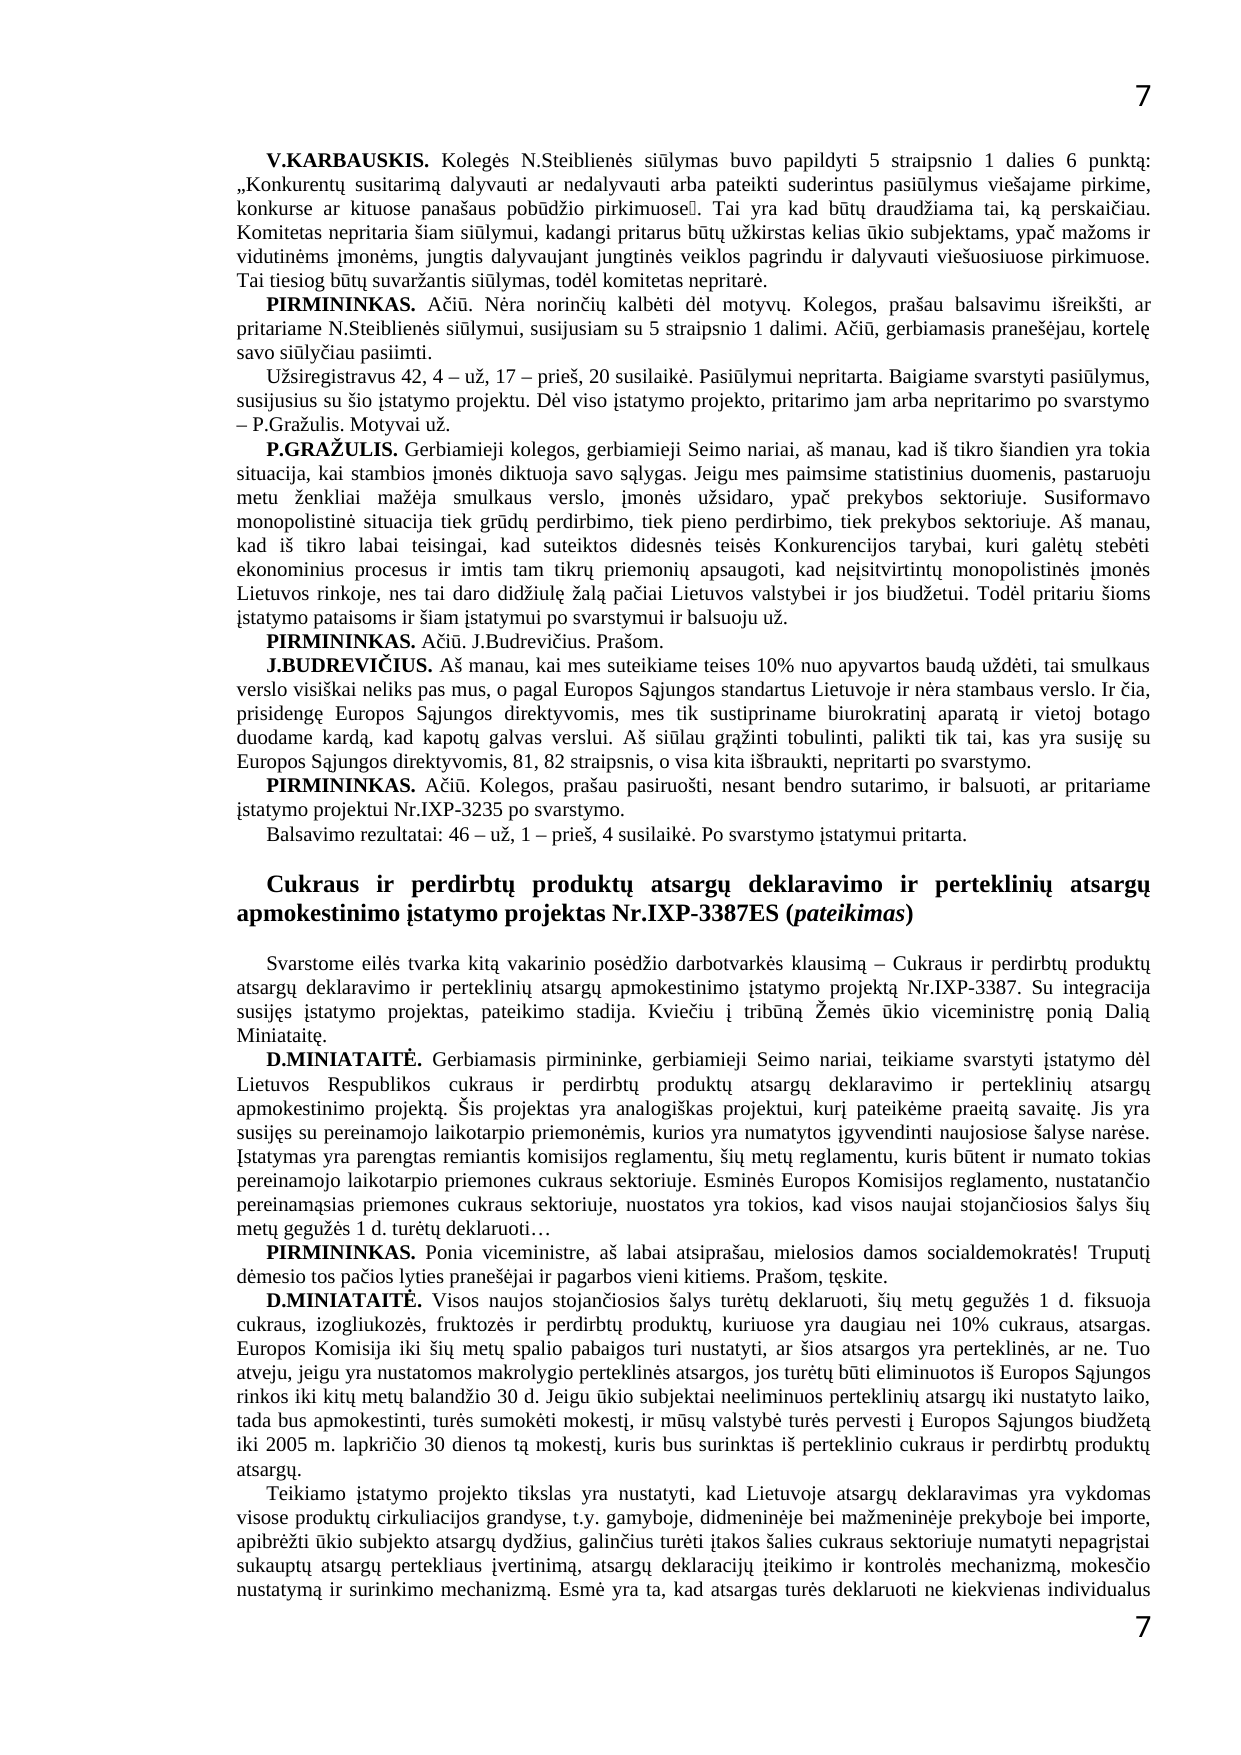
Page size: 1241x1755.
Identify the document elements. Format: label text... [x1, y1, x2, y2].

text Svarstome eilės tvarka kitą vakarinio posėdžio darbotvarkės klausimą – Cukraus ir perdirbtų produktų atsargų deklaravimo ir perteklinių atsargų apmokestinimo įstatymo projektą Nr.IXP-3387. Su integracija susijęs įstatymo projektas, pateikimo stadija. Kviečiu į tribūną Žemės ūkio viceministrę ponią Dalią Miniataitę. [236, 951, 1152, 1047]
text D.MINIATAITĖ. Gerbiamasis pirmininke, gerbiamieji Seimo nariai, teikiame svarstyti įstatymo dėl Lietuvos Respublikos cukraus ir perdirbtų produktų atsargų deklaravimo ir perteklinių atsargų apmokestinimo projektą. Šis projektas yra analogiškas projektui, kurį pateikėme praeitą savaitę. Jis yra susijęs su pereinamojo laikotarpio priemonėmis, kurios yra numatytos įgyvendinti naujosiose šalyse narėse. Įstatymas yra parengtas remiantis komisijos reglamentu, šių metų reglamentu, kuris būtent ir numato tokias pereinamojo laikotarpio priemones cukraus sektoriuje. Esminės Europos Komisijos reglamento, nustatančio pereinamąsias priemones cukraus sektoriuje, nuostatos yra tokios, kad visos naujai stojančiosios šalys šių metų gegužės 1 d. turėtų deklaruoti… [236, 1047, 1152, 1240]
text PIRMININKAS. Ačiū. J.Budrevičius. Prašom. [236, 629, 1152, 653]
text Cukraus ir perdirbtų produktų atsargų deklaravimo ir perteklinių atsargų apmokestinimo įstatymo projektas Nr.IXP-3387ES (pateikimas) [236, 869, 1152, 927]
text J.BUDREVIČIUS. Aš manau, kai mes suteikiame teises 10% nuo apyvartos baudą uždėti, tai smulkaus verslo visiškai neliks pas mus, o pagal Europos Sąjungos standartus Lietuvoje ir nėra stambaus verslo. Ir čia, prisidengę Europos Sąjungos direktyvomis, mes tik sustipriname biurokratinį aparatą ir vietoj botago duodame kardą, kad kapotų galvas verslui. Aš siūlau grąžinti tobulinti, palikti tik tai, kas yra susiję su Europos Sąjungos direktyvomis, 81, 82 straipsnis, o visa kita išbraukti, nepritarti po svarstymo. [236, 653, 1152, 773]
text D.MINIATAITĖ. Visos naujos stojančiosios šalys turėtų deklaruoti, šių metų gegužės 1 d. fiksuoja cukraus, izogliukozės, fruktozės ir perdirbtų produktų, kuriuose yra daugiau nei 10% cukraus, atsargas. Europos Komisija iki šių metų spalio pabaigos turi nustatyti, ar šios atsargos yra perteklinės, ar ne. Tuo atveju, jeigu yra nustatomos makrolygio perteklinės atsargos, jos turėtų būti eliminuotos iš Europos Sąjungos rinkos iki kitų metų balandžio 30 d. Jeigu ūkio subjektai neeliminuos perteklinių atsargų iki nustatyto laiko, tada bus apmokestinti, turės sumokėti mokestį, ir mūsų valstybė turės pervesti į Europos Sąjungos biudžetą iki 2005 m. lapkričio 30 dienos tą mokestį, kuris bus surinktas iš perteklinio cukraus ir perdirbtų produktų atsargų. [236, 1288, 1152, 1481]
text P.GRAŽULIS. Gerbiamieji kolegos, gerbiamieji Seimo nariai, aš manau, kad iš tikro šiandien yra tokia situacija, kai stambios įmonės diktuoja savo sąlygas. Jeigu mes paimsime statistinius duomenis, pastaruoju metu ženkliai mažėja smulkaus verslo, įmonės užsidaro, ypač prekybos sektoriuje. Susiformavo monopolistinė situacija tiek grūdų perdirbimo, tiek pieno perdirbimo, tiek prekybos sektoriuje. Aš manau, kad iš tikro labai teisingai, kad suteiktos didesnės teisės Konkurencijos tarybai, kuri galėtų stebėti ekonominius procesus ir imtis tam tikrų priemonių apsaugoti, kad neįsitvirtintų monopolistinės įmonės Lietuvos rinkoje, nes tai daro didžiulę žalą pačiai Lietuvos valstybei ir jos biudžetui. Todėl pritariu šioms įstatymo pataisoms ir šiam įstatymui po svarstymui ir balsuoju už. [236, 436, 1152, 629]
text Balsavimo rezultatai: 46 – už, 1 – prieš, 4 susilaikė. Po svarstymo įstatymui pritarta. [236, 821, 1152, 846]
text PIRMININKAS. Ačiū. Kolegos, prašau pasiruošti, nesant bendro sutarimo, ir balsuoti, ar pritariame įstatymo projektui Nr.IXP-3235 po svarstymo. [236, 773, 1152, 821]
text PIRMININKAS. Ačiū. Nėra norinčių kalbėti dėl motyvų. Kolegos, prašau balsavimu išreikšti, ar pritariame N.Steiblienės siūlymui, susijusiam su 5 straipsnio 1 dalimi. Ačiū, gerbiamasis pranešėjau, kortelę savo siūlyčiau pasiimti. [236, 292, 1152, 364]
text Užsiregistravus 42, 4 – už, 17 – prieš, 20 susilaikė. Pasiūlymui nepritarta. Baigiame svarstyti pasiūlymus, susijusius su šio įstatymo projektu. Dėl viso įstatymo projekto, pritarimo jam arba nepritarimo po svarstymo – P.Gražulis. Motyvai už. [236, 364, 1152, 436]
text PIRMININKAS. Ponia viceministre, aš labai atsiprašau, mielosios damos socialdemokratės! Truputį dėmesio tos pačios lyties pranešėjai ir pagarbos vieni kitiems. Prašom, tęskite. [236, 1240, 1152, 1288]
text V.KARBAUSKIS. Kolegės N.Steiblienės siūlymas buvo papildyti 5 straipsnio 1 dalies 6 punktą: „Konkurentų susitarimą dalyvauti ar nedalyvauti arba pateikti suderintus pasiūlymus viešajame pirkime, konkurse ar kituose panašaus pobūdžio pirkimuose. Tai yra kad būtų draudžiama tai, ką perskaičiau. Komitetas nepritaria šiam siūlymui, kadangi pritarus būtų užkirstas kelias ūkio subjektams, ypač mažoms ir vidutinėms įmonėms, jungtis dalyvaujant jungtinės veiklos pagrindu ir dalyvauti viešuosiuose pirkimuose. Tai tiesiog būtų suvaržantis siūlymas, todėl komitetas nepritarė. [236, 148, 1152, 292]
text Teikiamo įstatymo projekto tikslas yra nustatyti, kad Lietuvoje atsargų deklaravimas yra vykdomas visose produktų cirkuliacijos grandyse, t.y. gamyboje, didmeninėje bei mažmeninėje prekyboje bei importe, apibrėžti ūkio subjekto atsargų dydžius, galinčius turėti įtakos šalies cukraus sektoriuje numatyti nepagrįstai sukauptų atsargų pertekliaus įvertinimą, atsargų deklaracijų įteikimo ir kontrolės mechanizmą, mokesčio nustatymą ir surinkimo mechanizmą. Esmė yra ta, kad atsargas turės deklaruoti ne kiekvienas individualus [236, 1481, 1152, 1601]
